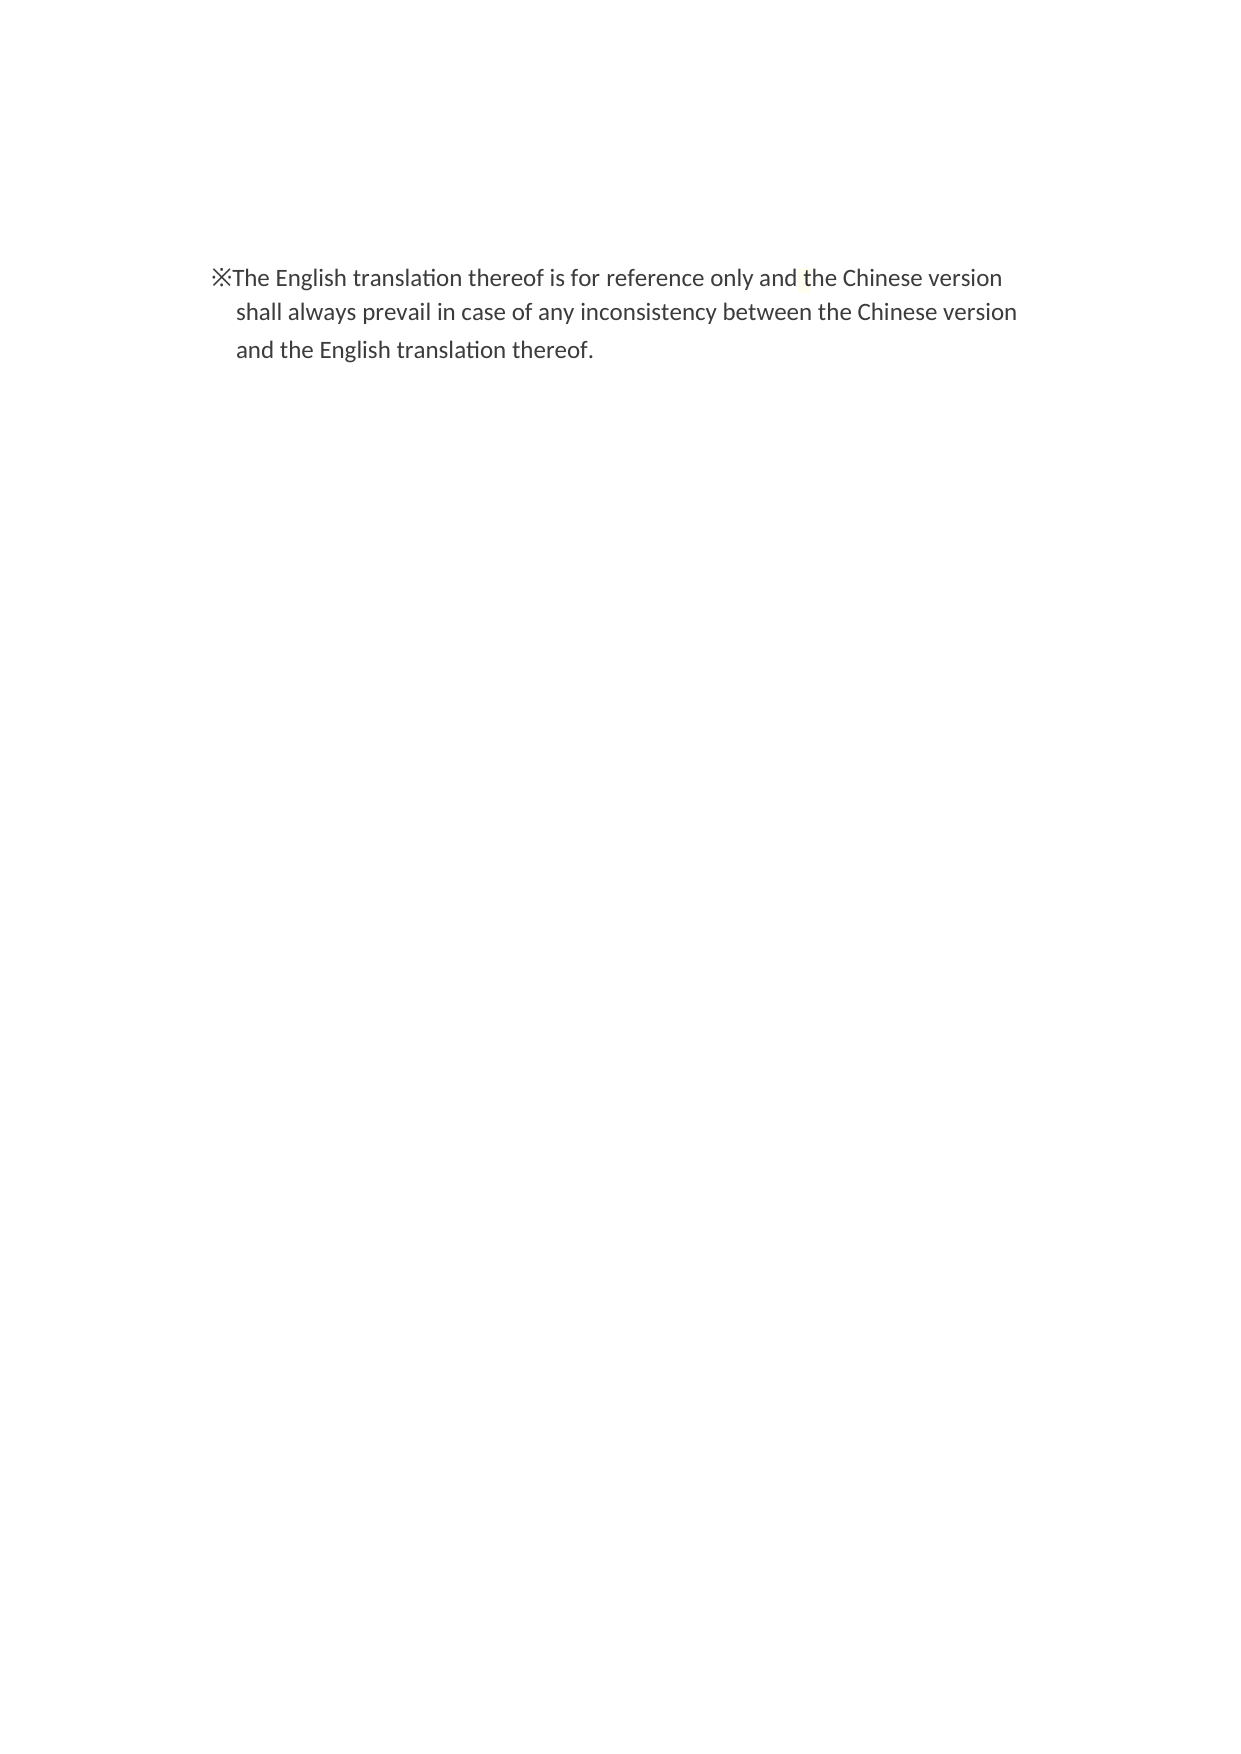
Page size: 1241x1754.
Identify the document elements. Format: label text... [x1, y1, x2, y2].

text ※The English translation thereof is for reference only and the Chinese version shall always prevail in case of any inconsistency between the Chinese version and the English translation thereof. [211, 258, 1053, 371]
